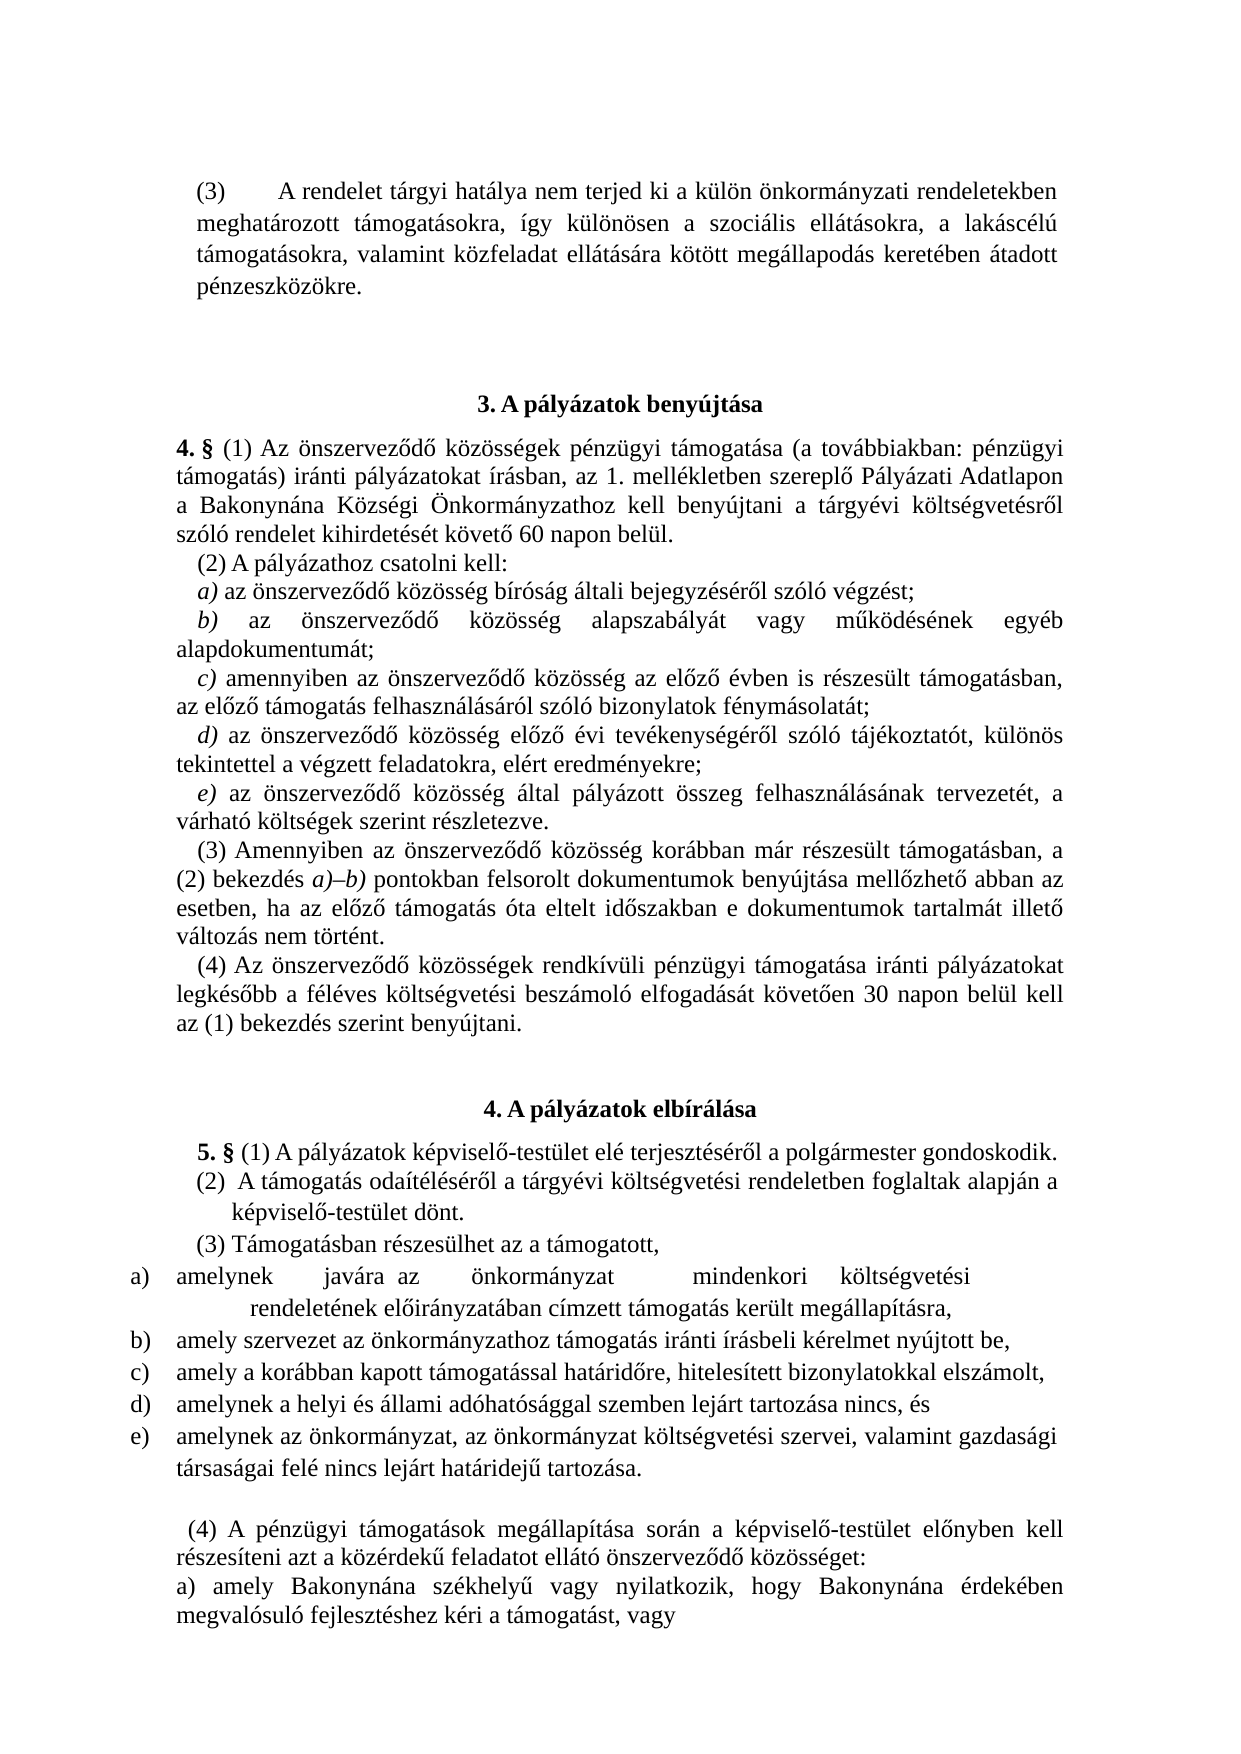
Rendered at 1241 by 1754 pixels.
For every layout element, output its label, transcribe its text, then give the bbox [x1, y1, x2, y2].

list A támogatás odaítéléséről a tárgyévi költségvetési rendeletben foglaltak alapján a képviselő-testület dönt. [196, 1166, 1058, 1226]
text e) az önszerveződő közösség által pályázott összeg felhasználásának tervezetét, a várható költségek szerint részletezve. [176, 778, 1064, 835]
text 5. § (1) A pályázatok képviselő-testület elé terjesztéséről a polgármester gondoskodik. [176, 1137, 1064, 1166]
text d) az önszerveződő közösség előző évi tevékenységéről szóló tájékoztatót, különös tekintettel a végzett feladatokra, elért eredményekre; [176, 720, 1064, 778]
text b) az önszerveződő közösség alapszabályát vagy működésének egyéb alapdokumentumát; [176, 605, 1064, 663]
list amely a korábban kapott támogatással határidőre, hitelesített bizonylatokkal elszámolt, [130, 1357, 1058, 1386]
list A rendelet tárgyi hatálya nem terjed ki a külön önkormányzati rendeletekben meghatározott támogatásokra, így különösen a szociális ellátásokra, a lakáscélú támogatásokra, valamint közfeladat ellátására kötött megállapodás keretében átadott pénzeszközökre. [196, 176, 1058, 300]
text (3) Amennyiben az önszerveződő közösség korábban már részesült támogatásban, a (2) bekezdés a)–b) pontokban felsorolt dokumentumok benyújtása mellőzhető abban az esetben, ha az előző támogatás óta eltelt időszakban e dokumentumok tartalmát illető változás nem történt. [176, 835, 1064, 950]
text (2) A pályázathoz csatolni kell: [176, 548, 1064, 576]
list Támogatásban részesülhet az a támogatott, [196, 1229, 1058, 1258]
text 4. § (1) Az önszerveződő közösségek pénzügyi támogatása (a továbbiakban: pénzügyi támogatás) iránti pályázatokat írásban, az 1. mellékletben szereplő Pályázati Adatlapon a Bakonynána Községi Önkormányzathoz kell benyújtani a tárgyévi költségvetésről szóló rendelet kihirdetését követő 60 napon belül. [176, 433, 1064, 548]
text 4. A pályázatok elbírálása [176, 1094, 1064, 1123]
text (4) A pénzügyi támogatások megállapítása során a képviselő-testület előnyben kell részesíteni azt a közérdekű feladatot ellátó önszerveződő közösséget: [176, 1514, 1064, 1571]
list amelynek javára az önkormányzat mindenkori költségvetési rendeletének előirányzatában címzett támogatás került megállapításra, [130, 1261, 1058, 1322]
list amelynek a helyi és állami adóhatósággal szemben lejárt tartozása nincs, és [130, 1389, 1058, 1418]
list amelynek az önkormányzat, az önkormányzat költségvetési szervei, valamint gazdasági társaságai felé nincs lejárt határidejű tartozása. [130, 1421, 1058, 1482]
text c) amennyiben az önszerveződő közösség az előző évben is részesült támogatásban, az előző támogatás felhasználásáról szóló bizonylatok fénymásolatát; [176, 663, 1064, 720]
text (4) Az önszerveződő közösségek rendkívüli pénzügyi támogatása iránti pályázatokat legkésőbb a féléves költségvetési beszámoló elfogadását követően 30 napon belül kell az (1) bekezdés szerint benyújtani. [176, 950, 1064, 1036]
text a) amely Bakonynána székhelyű vagy nyilatkozik, hogy Bakonynána érdekében megvalósuló fejlesztéshez kéri a támogatást, vagy [176, 1571, 1064, 1629]
list amely szervezet az önkormányzathoz támogatás iránti írásbeli kérelmet nyújtott be, [130, 1325, 1058, 1354]
text 3. A pályázatok benyújtása [176, 389, 1064, 418]
text a) az önszerveződő közösség bíróság általi bejegyzéséről szóló végzést; [176, 576, 1064, 605]
